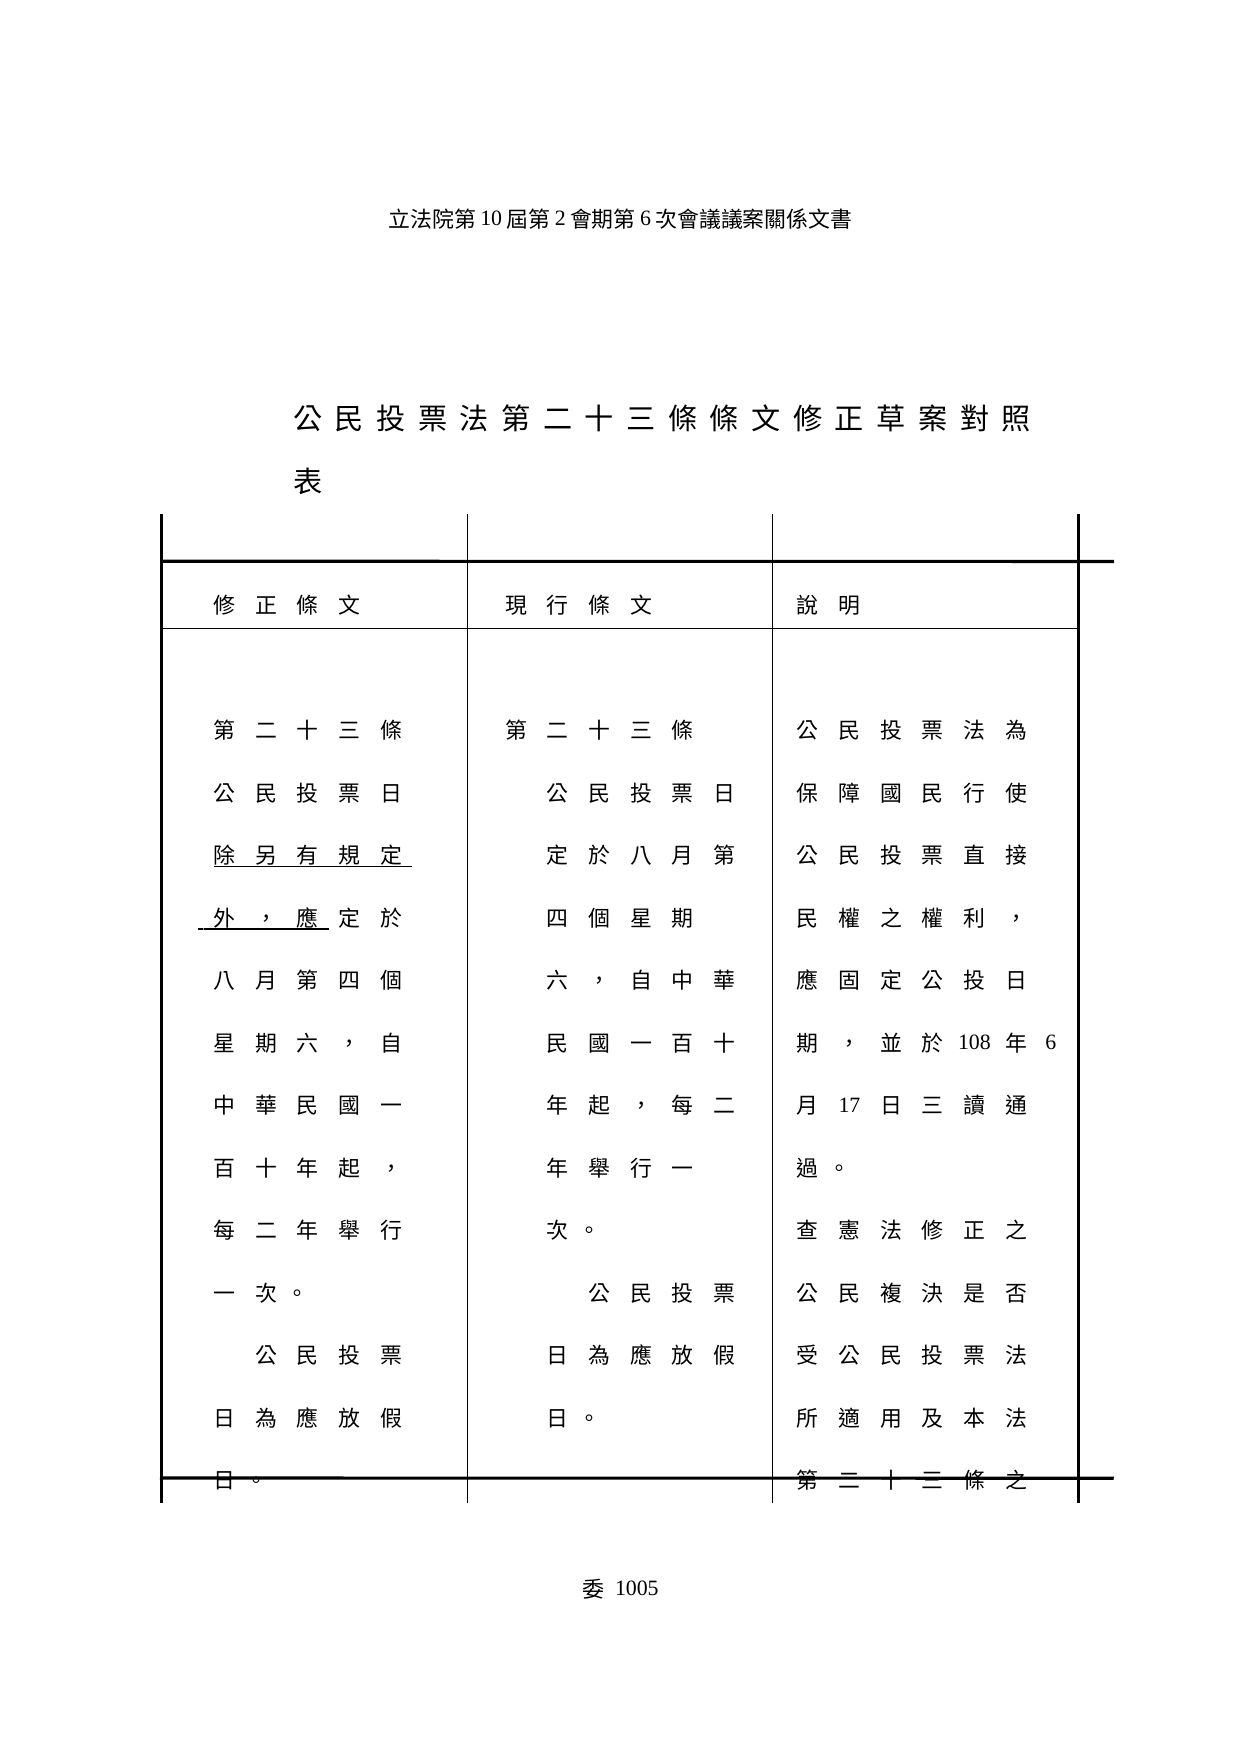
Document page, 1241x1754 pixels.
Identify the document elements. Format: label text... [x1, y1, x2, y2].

table_cell [773, 514, 1077, 559]
table_cell 公民投票法為保障國民行使公民投票直接民權之權利，應固定公投日期，並於108年6月17日三讀通過。 查憲法修正之公民複決是否受公民投票法所適用及本法第二十三條之規定，似有其模糊而無法以現行法律規範定調，為保障我國憲法所保障人民複決之權利，並落實直接民權之實現，鼓勵憲法改革議題讓大眾共同參與並順利推動，故有修正之必要。 另有鑑於將投票權從20歲下修到18歲為立法院朝野各黨具有高度共識且已成立修憲委員會進行推動，但由於修憲門檻高，朝野各黨認為修憲複決綁111年九合一大選是可行且必要的選項。綜上，修正其複決日程配合憲法或其法律之規定並排除適用本法訂定之公民投票日期及2年舉辦一次之限制。 [773, 1480, 1077, 1503]
table_cell [163, 514, 467, 559]
table_cell [468, 514, 772, 559]
table_cell 第二十三條 公民投票日除另有規定外，應定於八月第四個星期六，自中華民國一百十年起，每二年舉行一次。 公民投票日為應放假日。 [163, 629, 467, 1476]
table_cell 第二十三條 公民投票日除另有規定外，應定於八月第四個星期六，自中華民國一百十年起，每二年舉行一次。 公民投票日為應放假日。 [163, 1480, 467, 1503]
table_header 公民投票法第二十三條條文修正草案對照表 [162, 313, 1078, 514]
table_cell 現行條文 [468, 563, 772, 628]
table_cell 修正條文 [163, 563, 467, 628]
table_cell [468, 1480, 772, 1503]
table_cell 第二十三條 公民投票日定於八月第四個星期六，自中華民國一百十年起，每二年舉行一次。 公民投票日為應放假日。 [468, 629, 772, 1476]
table_cell 公民投票法為保障國民行使公民投票直接民權之權利，應固定公投日期，並於108年6月17日三讀通過。 查憲法修正之公民複決是否受公民投票法所適用及本法第二十三條之規定，似有其模糊而無法以現行法律規範定調，為保障我國憲法所保障人民複決之權利，並落實直接民權之實現，鼓勵憲法改革議題讓大眾共同參與並順利推動，故有修正之必要。 另有鑑於將投票權從20歲下修到18歲為立法院朝野各黨具有高度共識且已成立修憲委員會進行推動，但由於修憲門檻高，朝野各黨認為修憲複決綁111年九合一大選是可行且必要的選項。綜上，修正其複決日程配合憲法或其法律之規定並排除適用本法訂定之公民投票日期及2年舉辦一次之限制。 [773, 629, 1077, 1476]
table_cell 說明 [773, 563, 1077, 628]
